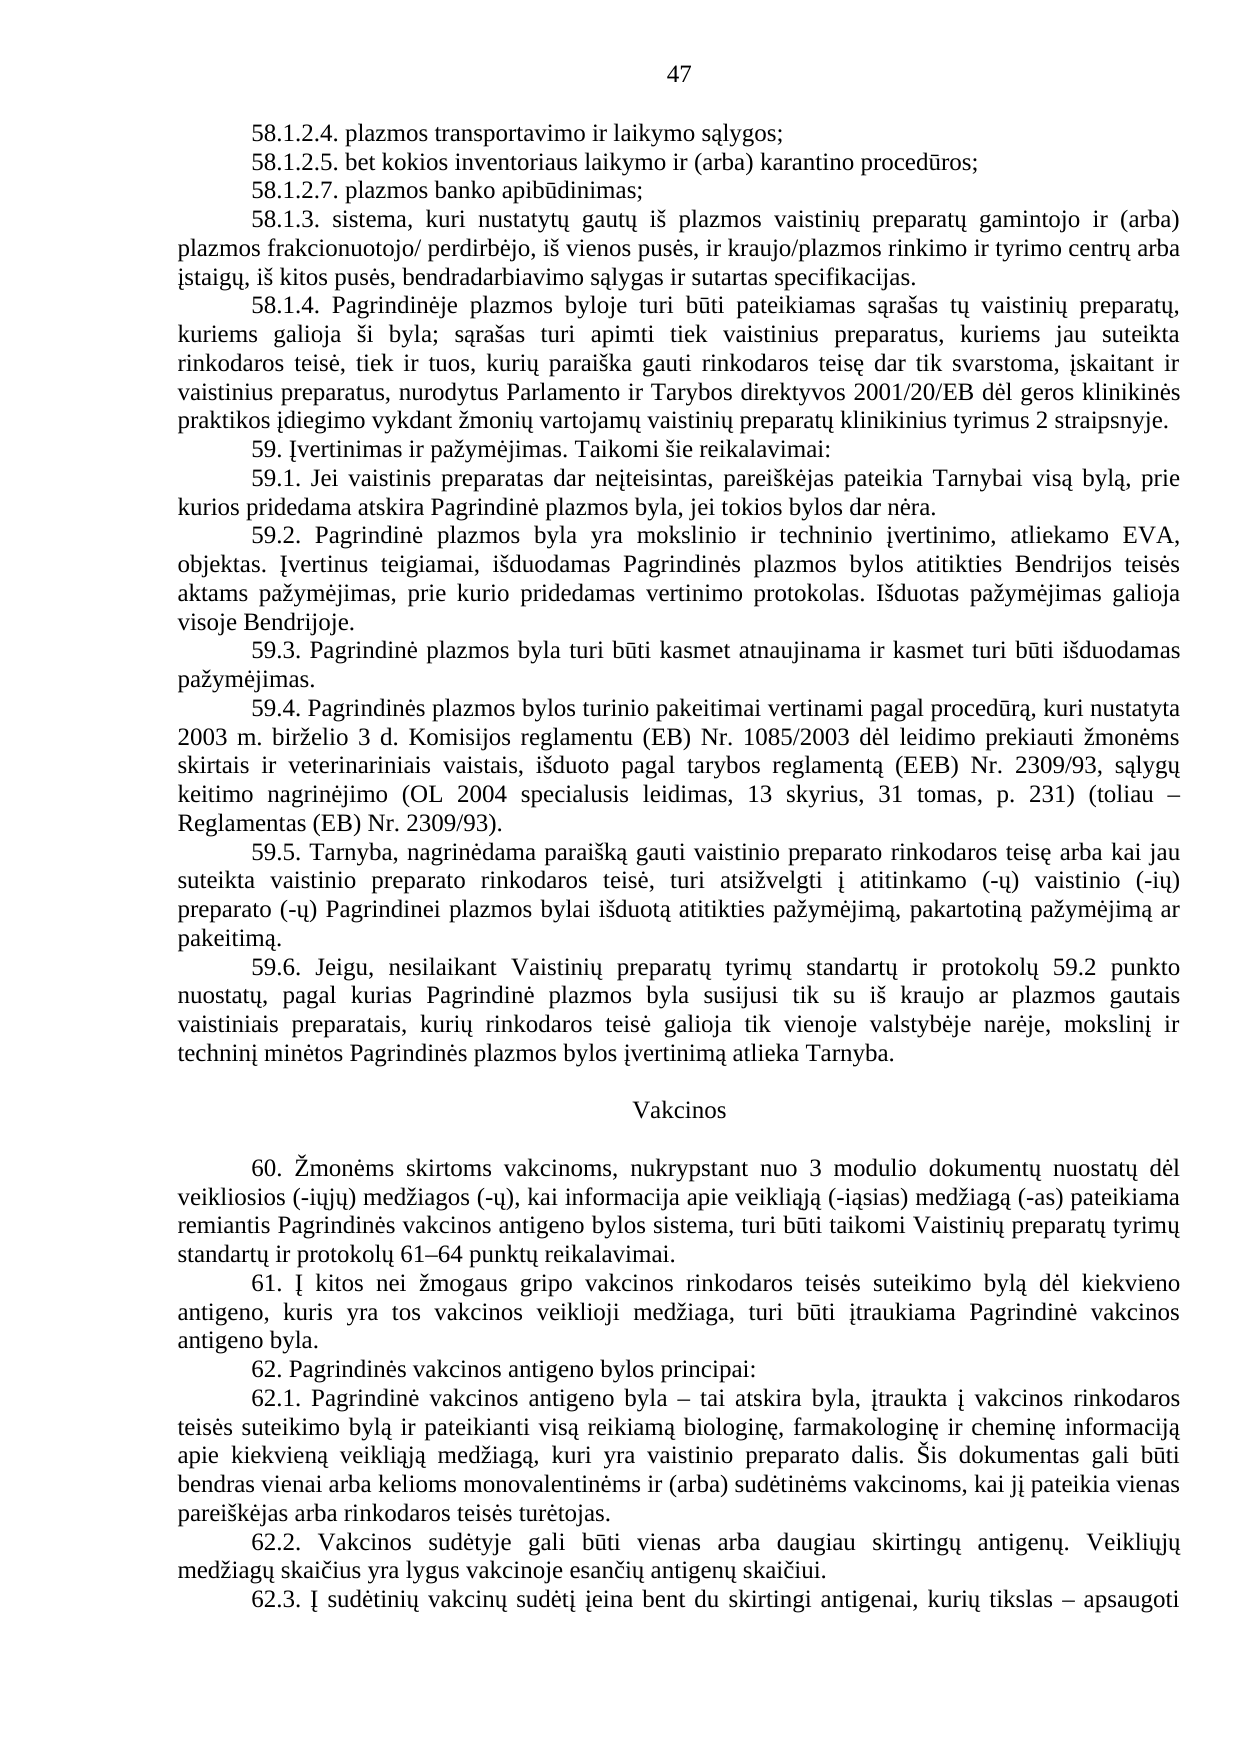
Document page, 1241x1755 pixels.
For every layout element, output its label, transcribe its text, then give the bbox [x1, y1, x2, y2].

text 62.3. Į sudėtinių vakcinų sudėtį įeina bent du skirtingi antigenai, kurių tikslas – apsaugoti [177, 1584, 1181, 1613]
text 58.1.2.4. plazmos transportavimo ir laikymo sąlygos; [177, 118, 1181, 147]
text 58.1.2.7. plazmos banko apibūdinimas; [177, 176, 1181, 204]
text 60. Žmonėms skirtoms vakcinoms, nukrypstant nuo 3 modulio dokumentų nuostatų dėl veikliosios (-iųjų) medžiagos (-ų), kai informacija apie veikliąją (-iąsias) medžiagą (-as) pateikiama remiantis Pagrindinės vakcinos antigeno bylos sistema, turi būti taikomi Vaistinių preparatų tyrimų standartų ir protokolų 61–64 punktų reikalavimai. [177, 1153, 1181, 1268]
text 59.1. Jei vaistinis preparatas dar neįteisintas, pareiškėjas pateikia Tarnybai visą bylą, prie kurios pridedama atskira Pagrindinė plazmos byla, jei tokios bylos dar nėra. [177, 463, 1181, 521]
text 62. Pagrindinės vakcinos antigeno bylos principai: [177, 1354, 1181, 1383]
text 59.2. Pagrindinė plazmos byla yra mokslinio ir techninio įvertinimo, atliekamo EVA, objektas. Įvertinus teigiamai, išduodamas Pagrindinės plazmos bylos atitikties Bendrijos teisės aktams pažymėjimas, prie kurio pridedamas vertinimo protokolas. Išduotas pažymėjimas galioja visoje Bendrijoje. [177, 521, 1181, 636]
text 59.3. Pagrindinė plazmos byla turi būti kasmet atnaujinama ir kasmet turi būti išduodamas pažymėjimas. [177, 636, 1181, 693]
text 62.2. Vakcinos sudėtyje gali būti vienas arba daugiau skirtingų antigenų. Veikliųjų medžiagų skaičius yra lygus vakcinoje esančių antigenų skaičiui. [177, 1527, 1181, 1584]
text 59. Įvertinimas ir pažymėjimas. Taikomi šie reikalavimai: [177, 434, 1181, 463]
text 58.1.2.5. bet kokios inventoriaus laikymo ir (arba) karantino procedūros; [177, 147, 1181, 176]
text 59.4. Pagrindinės plazmos bylos turinio pakeitimai vertinami pagal procedūrą, kuri nustatyta 2003 m. birželio 3 d. Komisijos reglamentu (EB) Nr. 1085/2003 dėl leidimo prekiauti žmonėms skirtais ir veterinariniais vaistais, išduoto pagal tarybos reglamentą (EEB) Nr. 2309/93, sąlygų keitimo nagrinėjimo (OL 2004 specialusis leidimas, 13 skyrius, 31 tomas, p. 231) (toliau – Reglamentas (EB) Nr. 2309/93). [177, 693, 1181, 837]
text 62.1. Pagrindinė vakcinos antigeno byla – tai atskira byla, įtraukta į vakcinos rinkodaros teisės suteikimo bylą ir pateikianti visą reikiamą biologinę, farmakologinę ir cheminę informaciją apie kiekvieną veikliąją medžiagą, kuri yra vaistinio preparato dalis. Šis dokumentas gali būti bendras vienai arba kelioms monovalentinėms ir (arba) sudėtinėms vakcinoms, kai jį pateikia vienas pareiškėjas arba rinkodaros teisės turėtojas. [177, 1383, 1181, 1527]
text 59.5. Tarnyba, nagrinėdama paraišką gauti vaistinio preparato rinkodaros teisę arba kai jau suteikta vaistinio preparato rinkodaros teisė, turi atsižvelgti į atitinkamo (-ų) vaistinio (-ių) preparato (-ų) Pagrindinei plazmos bylai išduotą atitikties pažymėjimą, pakartotiną pažymėjimą ar pakeitimą. [177, 837, 1181, 952]
text 58.1.3. sistema, kuri nustatytų gautų iš plazmos vaistinių preparatų gamintojo ir (arba) plazmos frakcionuotojo/ perdirbėjo, iš vienos pusės, ir kraujo/plazmos rinkimo ir tyrimo centrų arba įstaigų, iš kitos pusės, bendradarbiavimo sąlygas ir sutartas specifikacijas. [177, 204, 1181, 291]
text 61. Į kitos nei žmogaus gripo vakcinos rinkodaros teisės suteikimo bylą dėl kiekvieno antigeno, kuris yra tos vakcinos veiklioji medžiaga, turi būti įtraukiama Pagrindinė vakcinos antigeno byla. [177, 1268, 1181, 1354]
text 59.6. Jeigu, nesilaikant Vaistinių preparatų tyrimų standartų ir protokolų 59.2 punkto nuostatų, pagal kurias Pagrindinė plazmos byla susijusi tik su iš kraujo ar plazmos gautais vaistiniais preparatais, kurių rinkodaros teisė galioja tik vienoje valstybėje narėje, mokslinį ir techninį minėtos Pagrindinės plazmos bylos įvertinimą atlieka Tarnyba. [177, 952, 1181, 1067]
text Vakcinos [177, 1096, 1181, 1124]
text 58.1.4. Pagrindinėje plazmos byloje turi būti pateikiamas sąrašas tų vaistinių preparatų, kuriems galioja ši byla; sąrašas turi apimti tiek vaistinius preparatus, kuriems jau suteikta rinkodaros teisė, tiek ir tuos, kurių paraiška gauti rinkodaros teisę dar tik svarstoma, įskaitant ir vaistinius preparatus, nurodytus Parlamento ir Tarybos direktyvos 2001/20/EB dėl geros klinikinės praktikos įdiegimo vykdant žmonių vartojamų vaistinių preparatų klinikinius tyrimus 2 straipsnyje. [177, 291, 1181, 434]
